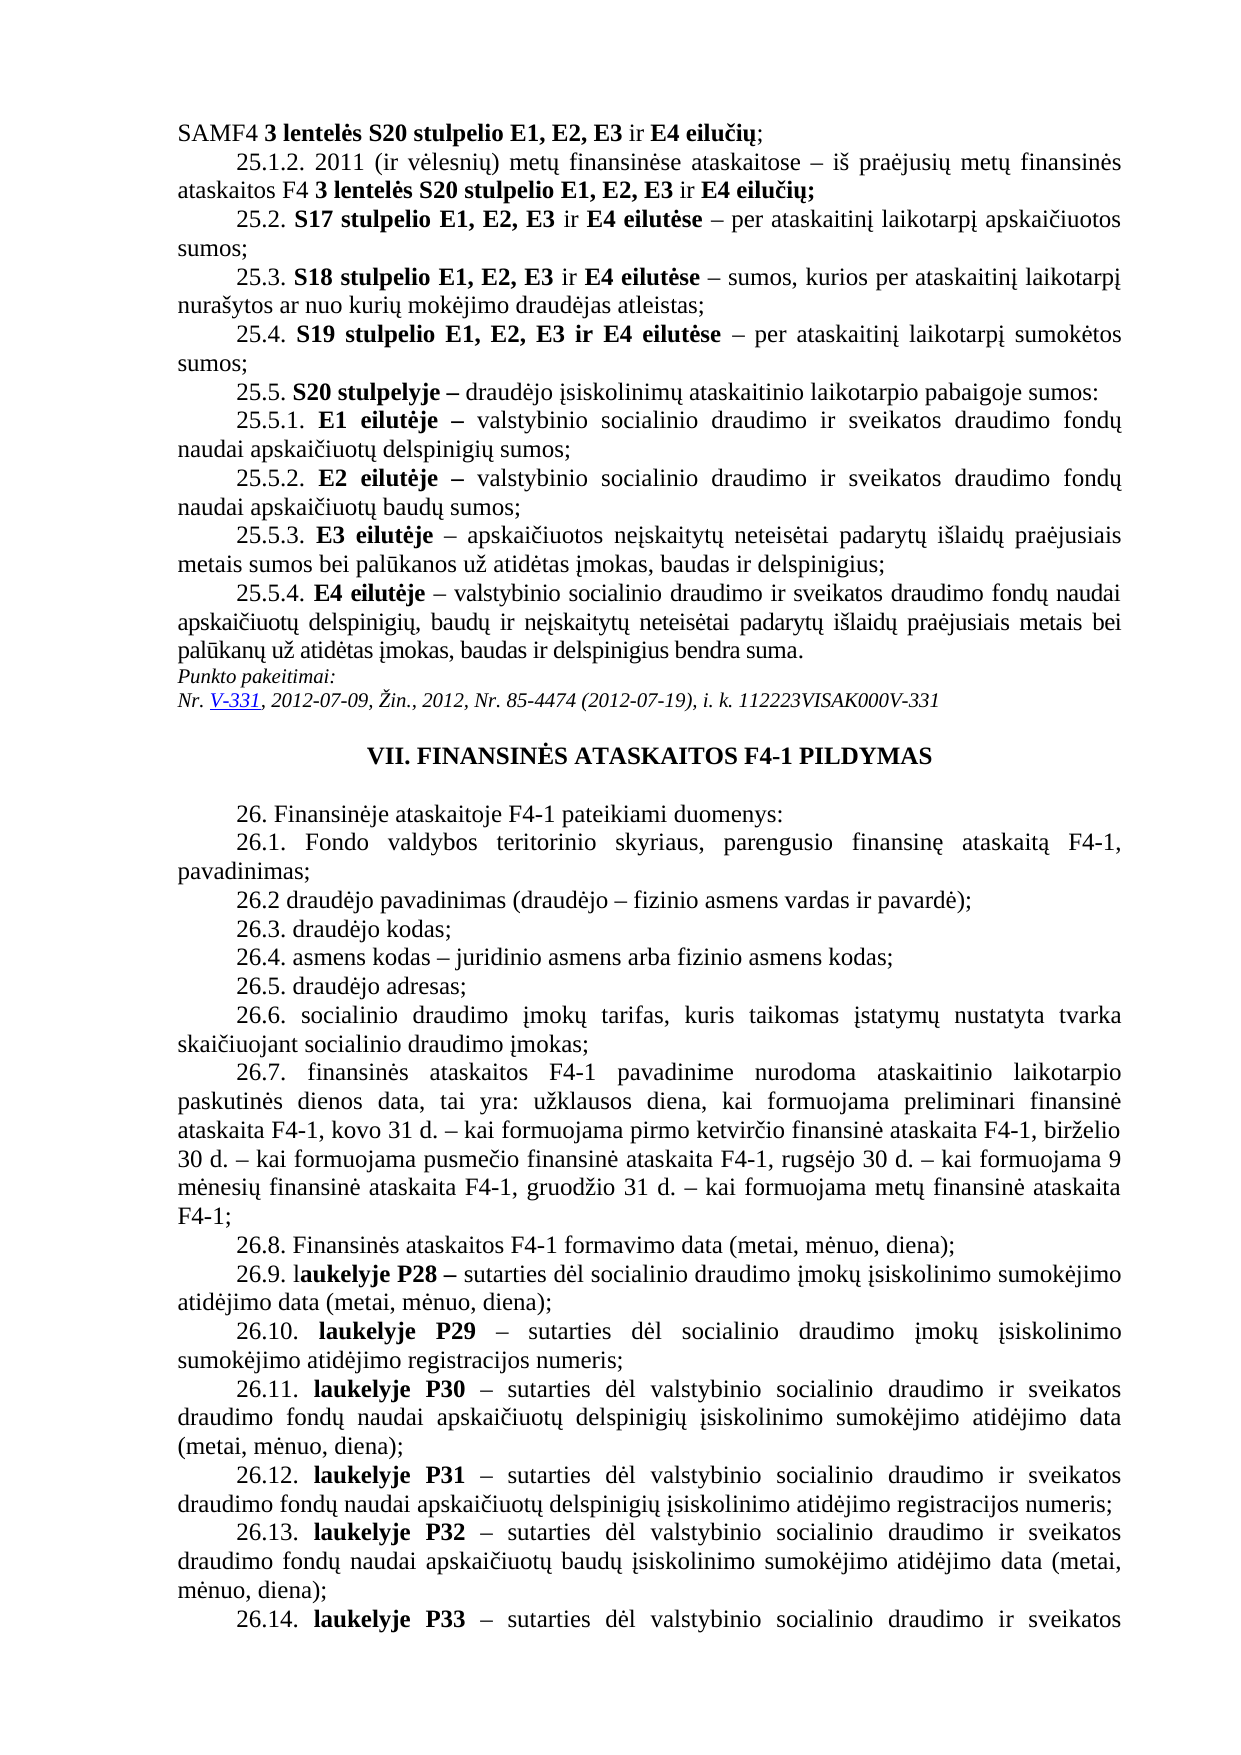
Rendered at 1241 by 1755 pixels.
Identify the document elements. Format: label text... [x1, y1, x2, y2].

text 26.1. Fondo valdybos teritorinio skyriaus, parengusio finansinę ataskaitą F4-1, pavadinimas; [177, 827, 1122, 885]
text 26.12. laukelyje P31 – sutarties dėl valstybinio socialinio draudimo ir sveikatos draudimo fondų naudai apskaičiuotų delspinigių įsiskolinimo atidėjimo registracijos numeris; [177, 1460, 1122, 1517]
text 26.5. draudėjo adresas; [177, 971, 1122, 1000]
text 25.3. S18 stulpelio E1, E2, E3 ir E4 eilutėse – sumos, kurios per ataskaitinį laikotarpį nurašytos ar nuo kurių mokėjimo draudėjas atleistas; [177, 262, 1122, 319]
text Punkto pakeitimai: [177, 664, 1122, 688]
text Nr. V-331, 2012-07-09, Žin., 2012, Nr. 85-4474 (2012-07-19), i. k. 112223VISAK000V-331 [177, 688, 1122, 712]
text 26.11. laukelyje P30 – sutarties dėl valstybinio socialinio draudimo ir sveikatos draudimo fondų naudai apskaičiuotų delspinigių įsiskolinimo sumokėjimo atidėjimo data (metai, mėnuo, diena); [177, 1374, 1122, 1460]
text 25.1.2. 2011 (ir vėlesnių) metų finansinėse ataskaitose – iš praėjusių metų finansinės ataskaitos F4 3 lentelės S20 stulpelio E1, E2, E3 ir E4 eilučių; [177, 147, 1122, 204]
text 25.4. S19 stulpelio E1, E2, E3 ir E4 eilutėse – per ataskaitinį laikotarpį sumokėtos sumos; [177, 319, 1122, 377]
text VII. FINANSINĖS ATASKAITOS F4-1 PILDYMAS [177, 741, 1122, 770]
text 26.8. Finansinės ataskaitos F4-1 formavimo data (metai, mėnuo, diena); [177, 1230, 1122, 1259]
text 26.13. laukelyje P32 – sutarties dėl valstybinio socialinio draudimo ir sveikatos draudimo fondų naudai apskaičiuotų baudų įsiskolinimo sumokėjimo atidėjimo data (metai, mėnuo, diena); [177, 1517, 1122, 1604]
text 26.9. laukelyje P28 – sutarties dėl socialinio draudimo įmokų įsiskolinimo sumokėjimo atidėjimo data (metai, mėnuo, diena); [177, 1259, 1122, 1316]
text 25.5.2. E2 eilutėje – valstybinio socialinio draudimo ir sveikatos draudimo fondų naudai apskaičiuotų baudų sumos; [177, 463, 1122, 521]
text 26.7. finansinės ataskaitos F4-1 pavadinime nurodoma ataskaitinio laikotarpio paskutinės dienos data, tai yra: užklausos diena, kai formuojama preliminari finansinė ataskaita F4-1, kovo 31 d. – kai formuojama pirmo ketvirčio finansinė ataskaita F4-1, birželio 30 d. – kai formuojama pusmečio finansinė ataskaita F4-1, rugsėjo 30 d. – kai formuojama 9 mėnesių finansinė ataskaita F4-1, gruodžio 31 d. – kai formuojama metų finansinė ataskaita F4-1; [177, 1057, 1122, 1230]
text 26.10. laukelyje P29 – sutarties dėl socialinio draudimo įmokų įsiskolinimo sumokėjimo atidėjimo registracijos numeris; [177, 1316, 1122, 1374]
text 25.2. S17 stulpelio E1, E2, E3 ir E4 eilutėse – per ataskaitinį laikotarpį apskaičiuotos sumos; [177, 204, 1122, 262]
text 26.2 draudėjo pavadinimas (draudėjo – fizinio asmens vardas ir pavardė); [177, 885, 1122, 914]
text 25.5.1. E1 eilutėje – valstybinio socialinio draudimo ir sveikatos draudimo fondų naudai apskaičiuotų delspinigių sumos; [177, 406, 1122, 463]
text 26.14. laukelyje P33 – sutarties dėl valstybinio socialinio draudimo ir sveikatos [177, 1604, 1122, 1632]
text 26.3. draudėjo kodas; [177, 914, 1122, 942]
text 26.4. asmens kodas – juridinio asmens arba fizinio asmens kodas; [177, 942, 1122, 971]
text 25.5.3. E3 eilutėje – apskaičiuotos neįskaitytų neteisėtai padarytų išlaidų praėjusiais metais sumos bei palūkanos už atidėtas įmokas, baudas ir delspinigius; [177, 521, 1122, 578]
text 25.5.4. E4 eilutėje – valstybinio socialinio draudimo ir sveikatos draudimo fondų naudai apskaičiuotų delspinigių, baudų ir neįskaitytų neteisėtai padarytų išlaidų praėjusiais metais bei palūkanų už atidėtas įmokas, baudas ir delspinigius bendra suma. [177, 578, 1122, 664]
text 26.6. socialinio draudimo įmokų tarifas, kuris taikomas įstatymų nustatyta tvarka skaičiuojant socialinio draudimo įmokas; [177, 1000, 1122, 1057]
text SAMF4 3 lentelės S20 stulpelio E1, E2, E3 ir E4 eilučių; [177, 118, 1122, 147]
text 26. Finansinėje ataskaitoje F4-1 pateikiami duomenys: [177, 799, 1122, 827]
text 25.5. S20 stulpelyje – draudėjo įsiskolinimų ataskaitinio laikotarpio pabaigoje sumos: [177, 377, 1122, 406]
